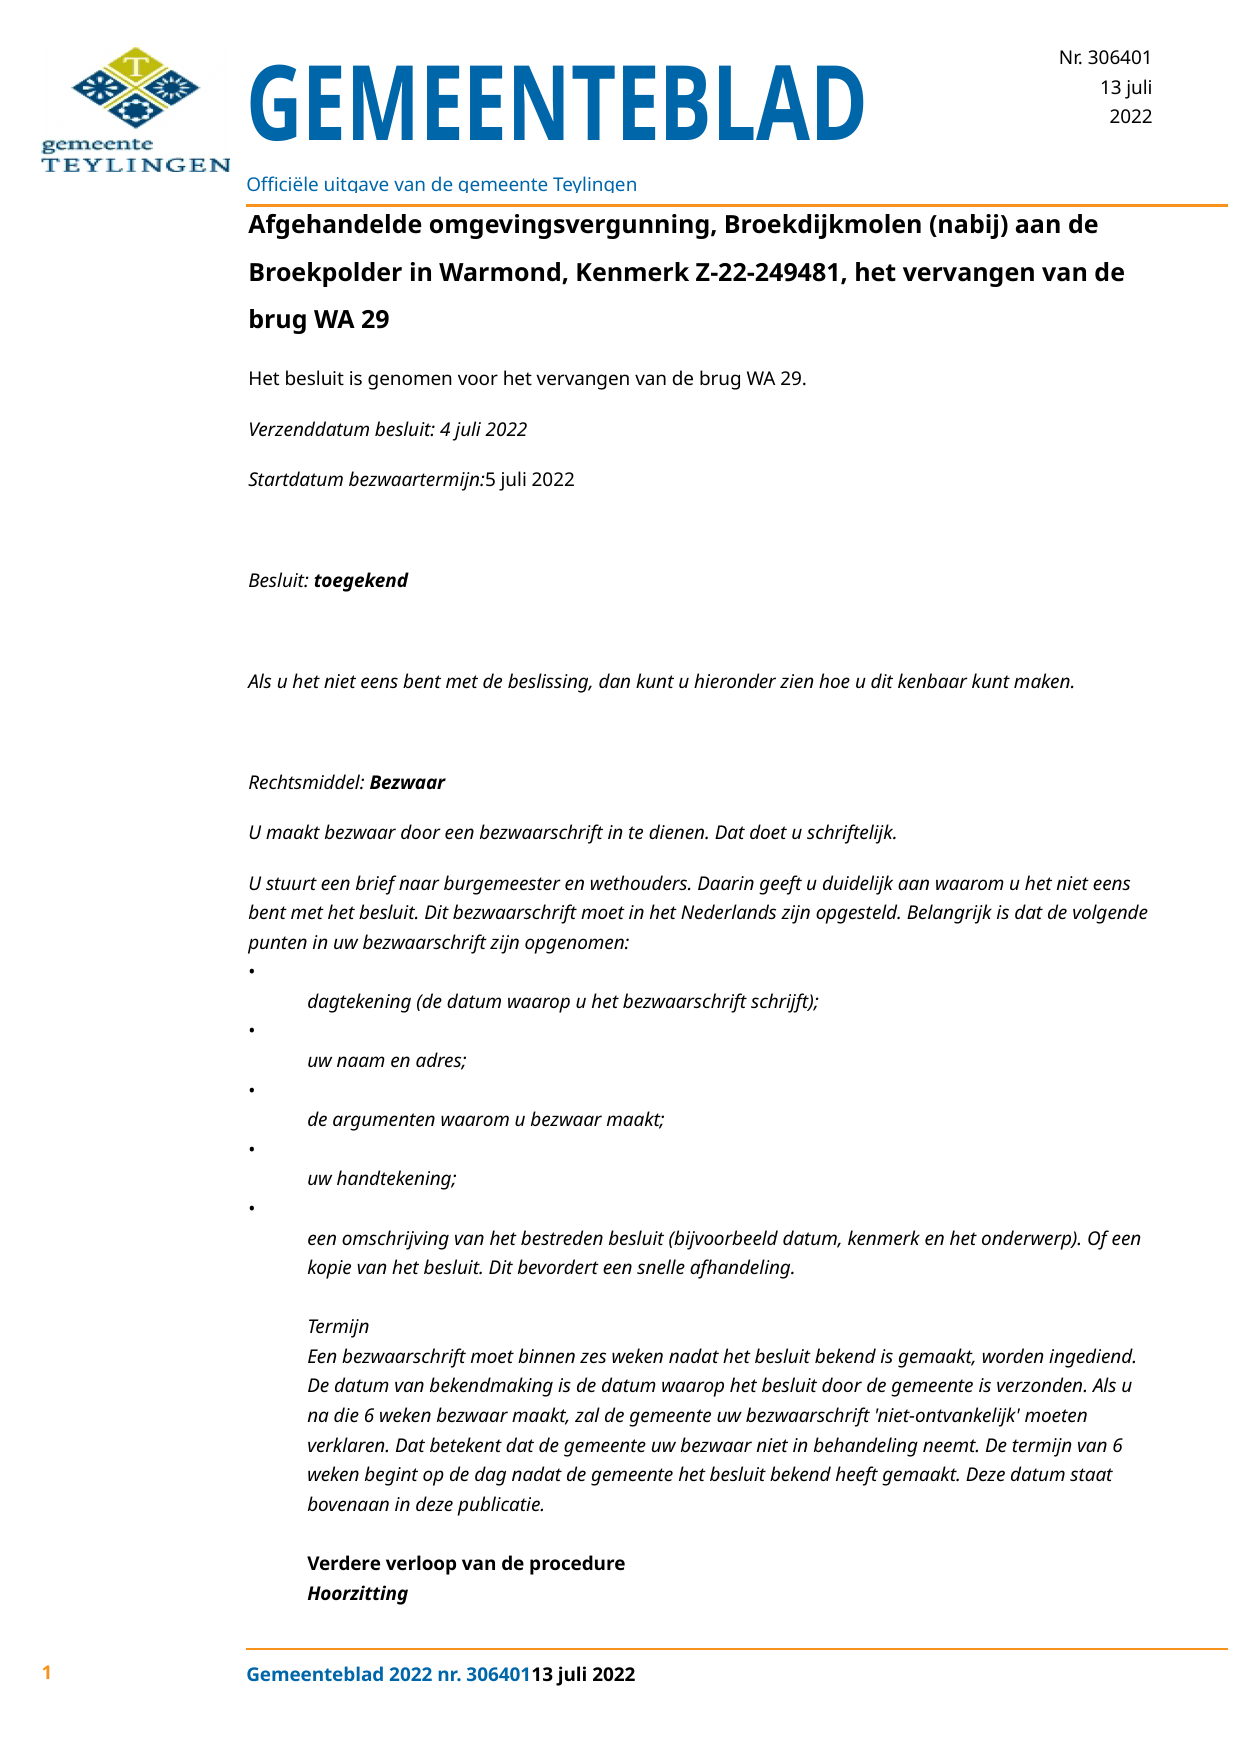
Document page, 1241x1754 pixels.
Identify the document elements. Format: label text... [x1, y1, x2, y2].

text Afgehandelde omgevingsvergunning, Broekdijkmolen (nabij) aan de Broekpolder in Warmond, Kenmerk Z-22-249481, het vervangen van de brug WA 29 [248, 207, 1152, 336]
picture [41, 47, 231, 172]
text U stuurt een brief naar burgemeester en wethouders. Daarin geeft u duidelijk aan waarom u het niet eens bent met het besluit. Dit bezwaarschrift moet in het Nederlands zijn opgesteld. Belangrijk is dat de volgende punten in uw bezwaarschrift zijn opgenomen: [248, 870, 1152, 954]
list de argumenten waarom u bezwaar maakt; [248, 1106, 1152, 1132]
text Als u het niet eens bent met de beslissing, dan kunt u hieronder zien hoe u dit kenbaar kunt maken. [248, 668, 1152, 694]
text Besluit: toegekend [248, 567, 1152, 593]
text Startdatum bezwaartermijn:5 juli 2022 [248, 466, 1152, 492]
text Rechtsmiddel: Bezwaar [248, 769, 1152, 794]
list uw handtekening; [248, 1166, 1152, 1191]
list dagtekening (de datum waarop u het bezwaarschrift schrijft); [248, 988, 1152, 1014]
text Het besluit is genomen voor het vervangen van de brug WA 29. [248, 366, 1152, 391]
list Hoorzitting [248, 1580, 1152, 1605]
list Een bezwaarschrift moet binnen zes weken nadat het besluit bekend is gemaakt, worden ingediend. De datum van bekendmaking is de datum waarop het besluit door de gemeente is verzonden. Als u na die 6 weken bezwaar maakt, zal de gemeente uw bezwaarschrift 'niet-ontvankelijk' moeten verklaren. Dat betekent dat de gemeente uw bezwaar niet in behandeling neemt. De termijn van 6 weken begint op de dag nadat de gemeente het besluit bekend heeft gemaakt. Deze datum staat bovenaan in deze publicatie. [248, 1343, 1152, 1517]
list Termijn [248, 1313, 1152, 1339]
text U maakt bezwaar door een bezwaarschrift in te dienen. Dat doet u schriftelijk. [248, 819, 1152, 845]
text Verzenddatum besluit: 4 juli 2022 [248, 416, 1152, 442]
list Verdere verloop van de procedure [248, 1550, 1152, 1576]
list uw naam en adres; [248, 1047, 1152, 1073]
list een omschrijving van het bestreden besluit (bijvoorbeeld datum, kenmerk en het onderwerp). Of een kopie van het besluit. Dit bevordert een snelle afhandeling. [248, 1225, 1152, 1280]
